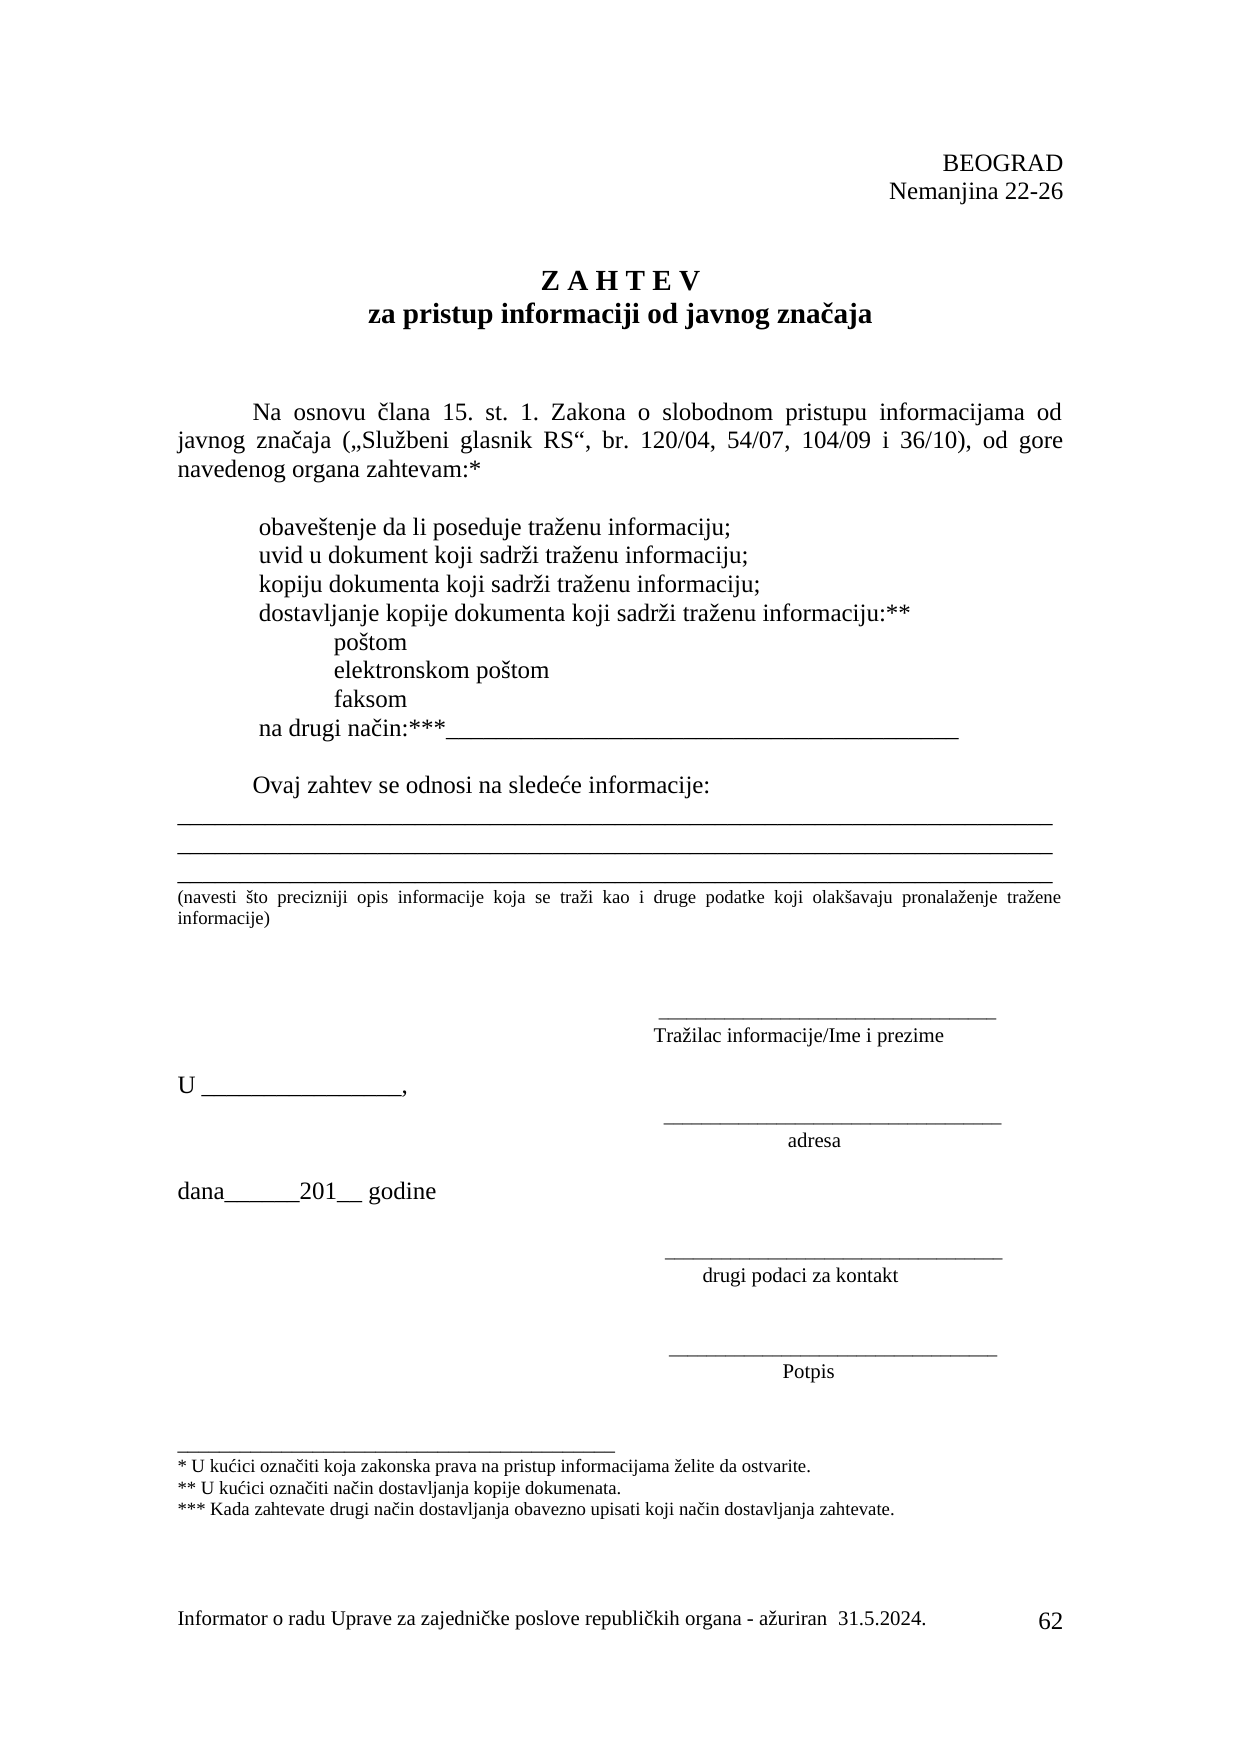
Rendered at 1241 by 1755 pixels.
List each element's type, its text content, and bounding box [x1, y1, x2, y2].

text ⁫ elektronskom poštom [252, 656, 1063, 684]
text BEOGRAD [177, 148, 1063, 176]
text Potpis [177, 1359, 1063, 1383]
text dana______201__ godine ____________________________________ [177, 1176, 1063, 1262]
text Na osnovu člana 15. st. 1. Zakona o slobodnom pristupu informacijama od javnog značaja („Službeni glasnik RS“, br. 120/04, 54/07, 104/09 i 36/10), od gore navedenog organa zahtevam:* [177, 397, 1063, 483]
text Z A H T E V [177, 263, 1063, 296]
text ___________________________________ [177, 1311, 1063, 1359]
text ⁫ faksom [252, 684, 1063, 713]
text ** U kućici označiti način dostavlјanja kopije dokumenata. [177, 1477, 1063, 1498]
text ⁫ na drugi način:***_________________________________________ [177, 713, 1063, 742]
text * U kućici označiti koja zakonska prava na pristup informacijama želite da ostvarite. [177, 1455, 1063, 1477]
text ⁫ kopiju dokumenta koji sadrži traženu informaciju; [177, 569, 1063, 598]
text Ovaj zahtev se odnosi na sledeće informacije: [177, 771, 1063, 799]
text Nemanjina 22-26 [177, 176, 1063, 205]
text (navesti što precizniji opis informacije koja se traži kao i druge podatke koji olakšavaju pronalaženje tražene informacije) [177, 886, 1063, 929]
text ⁫ dostavlјanje kopije dokumenta koji sadrži traženu informaciju:** [177, 598, 1063, 627]
text ⁫ poštom [252, 627, 1063, 656]
text drugi podaci za kontakt [177, 1262, 1063, 1287]
text __________________________________________________________________________________________________________________________________________________________________________________________________________________ [177, 799, 1063, 886]
text ⁫ uvid u dokument koji sadrži traženu informaciju; [177, 541, 1063, 569]
text Tražilac informacije/Ime i prezime [177, 1022, 1063, 1047]
text za pristup informaciji od javnog značaja [177, 296, 1063, 330]
text ⁫ obaveštenje da li poseduje traženu informaciju; [177, 512, 1063, 541]
text __________________________________________ [177, 1431, 1063, 1455]
text ____________________________________ [552, 974, 1063, 1022]
text adresa [177, 1128, 1063, 1152]
text *** Kada zahtevate drugi način dostavlјanja obavezno upisati koji način dostavlјanja zahtevate. [177, 1498, 1063, 1520]
text U ________________, ____________________________________ [177, 1071, 1063, 1128]
